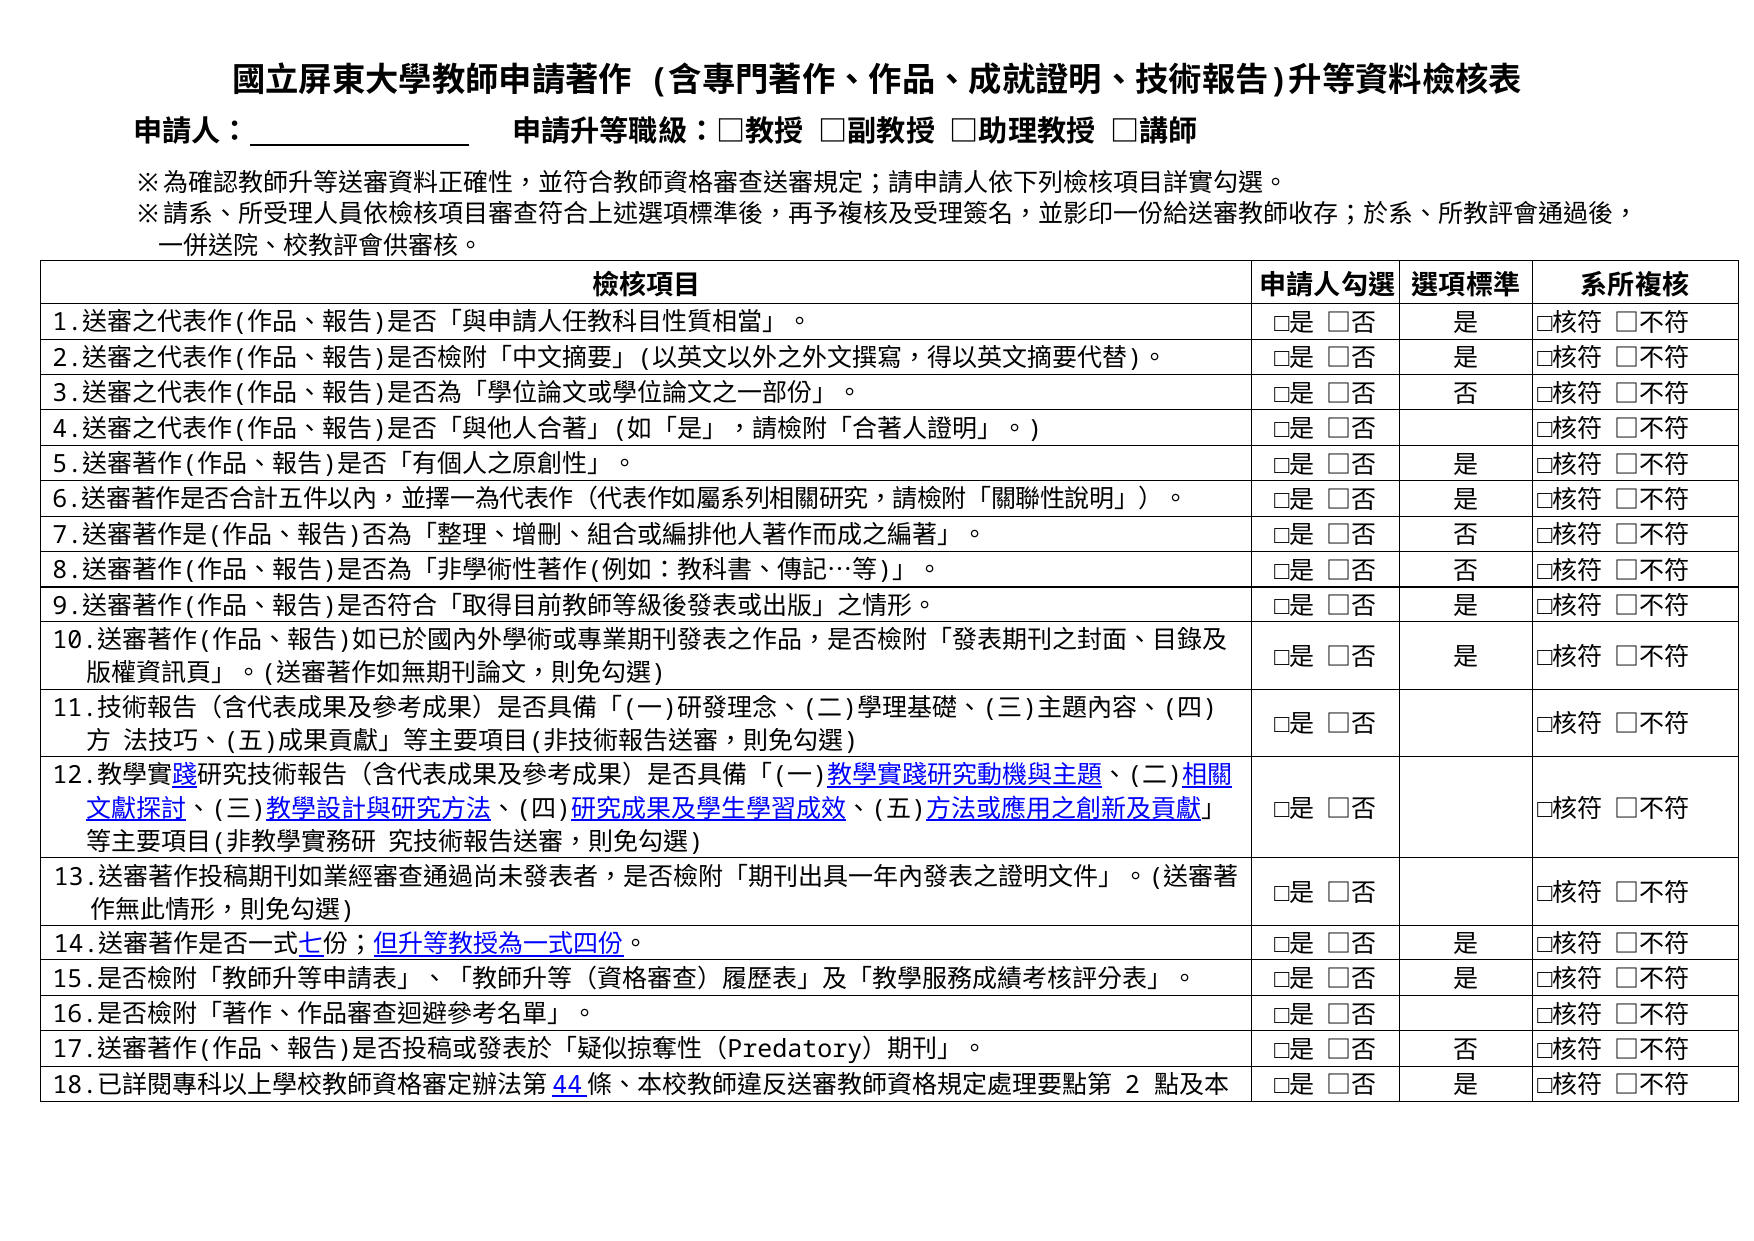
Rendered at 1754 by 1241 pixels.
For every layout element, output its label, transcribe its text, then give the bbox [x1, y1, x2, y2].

table_cell 14.送審著作是否一式七份；但升等教授為一式四份。 [41, 926, 1251, 959]
table_cell □核符 □不符 [1533, 588, 1738, 621]
table_cell 15.是否檢附「教師升等申請表」、「教師升等（資格審查）履歷表」及「教學服務成績考核評分表」。 [41, 960, 1251, 995]
table_cell □是 □否 [1252, 304, 1399, 338]
table_cell 17.送審著作(作品、報告)是否投稿或發表於「疑似掠奪性（Predatory）期刊」。 [41, 1031, 1251, 1066]
table_cell □是 □否 [1252, 588, 1399, 621]
table_cell 是 [1400, 1067, 1532, 1101]
table_cell 是 [1400, 446, 1532, 480]
table_cell □是 □否 [1252, 340, 1399, 374]
table_cell 否 [1400, 552, 1532, 586]
table_cell □核符 □不符 [1533, 996, 1738, 1030]
table_cell □是 □否 [1252, 375, 1399, 409]
table_cell □是 □否 [1252, 757, 1399, 857]
table_cell 3.送審之代表作(作品、報告)是否為「學位論文或學位論文之一部份」。 [41, 375, 1251, 409]
table_cell □是 □否 [1252, 622, 1399, 688]
table_cell [1400, 757, 1532, 857]
table_cell 8.送審著作(作品、報告)是否為「非學術性著作(例如：教科書、傳記…等)」。 [41, 552, 1251, 586]
table_cell 11.技術報告（含代表成果及參考成果）是否具備「(一)研發理念、(二)學理基礎、(三)主題內容、(四)方 法技巧、(五)成果貢獻」等主要項目(非技術報告送審，則免勾選) [41, 690, 1251, 756]
table_cell 否 [1400, 517, 1532, 551]
table_cell □是 □否 [1252, 1067, 1399, 1101]
table_cell [1400, 410, 1532, 445]
table_cell 13.送審著作投稿期刊如業經審查通過尚未發表者，是否檢附「期刊出具一年內發表之證明文件」。(送審著作無此情形，則免勾選) [41, 858, 1251, 925]
table_cell 否 [1400, 375, 1532, 409]
table_cell □是 □否 [1252, 446, 1399, 480]
table_cell 是 [1400, 588, 1532, 621]
table_cell 10.送審著作(作品、報告)如已於國內外學術或專業期刊發表之作品，是否檢附「發表期刊之封面、目錄及 版權資訊頁」。(送審著作如無期刊論文，則免勾選) [41, 622, 1251, 688]
table_cell 6.送審著作是否合計五件以內，並擇一為代表作（代表作如屬系列相關研究，請檢附「關聯性說明」）。 [41, 481, 1251, 516]
table_header 檢核項目 [41, 261, 1251, 303]
table_cell □核符 □不符 [1533, 375, 1738, 409]
table_cell [1400, 690, 1532, 756]
table_cell 是 [1400, 340, 1532, 374]
table_cell [1400, 996, 1532, 1030]
table_header 系所複核 [1533, 261, 1738, 303]
table_cell 12.教學實踐研究技術報告（含代表成果及參考成果）是否具備「(一)教學實踐研究動機與主題、(二)相關文獻探討、(三)教學設計與研究方法、(四)研究成果及學生學習成效、(五)方法或應用之創新及貢獻」等主要項目(非教學實務研 究技術報告送審，則免勾選) [41, 757, 1251, 857]
table_cell 18.已詳閱專科以上學校教師資格審定辦法第44條、本校教師違反送審教師資格規定處理要點第 2 點及本 [41, 1067, 1251, 1101]
table_cell 7.送審著作是(作品、報告)否為「整理、增刪、組合或編排他人著作而成之編著」。 [41, 517, 1251, 551]
table_cell 是 [1400, 622, 1532, 688]
table_cell □是 □否 [1252, 517, 1399, 551]
table_cell 4.送審之代表作(作品、報告)是否「與他人合著」(如「是」，請檢附「合著人證明」。) [41, 410, 1251, 445]
table_cell □是 □否 [1252, 1031, 1399, 1066]
table_cell □核符 □不符 [1533, 410, 1738, 445]
text 申請人： 申請升等職級：□教授 □副教授 □助理教授 □講師 [133, 117, 1636, 148]
table_cell 是 [1400, 481, 1532, 516]
table_cell □核符 □不符 [1533, 304, 1738, 338]
text 國立屏東大學教師申請著作 (含專門著作、作品、成就證明、技術報告)升等資料檢核表 [118, 67, 1636, 98]
table_cell □核符 □不符 [1533, 1031, 1738, 1066]
table_cell 1.送審之代表作(作品、報告)是否「與申請人任教科目性質相當」。 [41, 304, 1251, 338]
table_cell □是 □否 [1252, 996, 1399, 1030]
table_cell □是 □否 [1252, 960, 1399, 995]
table_cell [1400, 858, 1532, 925]
text ※請系、所受理人員依檢核項目審查符合上述選項標準後，再予複核及受理簽名，並影印一份給送審教師收存；於系、所教評會通過後，一併送院、校教評會供審核。 [133, 198, 1636, 260]
table_cell 5.送審著作(作品、報告)是否「有個人之原創性」。 [41, 446, 1251, 480]
table_cell □是 □否 [1252, 690, 1399, 756]
table_cell □核符 □不符 [1533, 481, 1738, 516]
table_header 申請人勾選 [1252, 261, 1399, 303]
table_cell □核符 □不符 [1533, 622, 1738, 688]
text ※為確認教師升等送審資料正確性，並符合教師資格審查送審規定；請申請人依下列檢核項目詳實勾選。 [133, 167, 1636, 198]
table_header 選項標準 [1400, 261, 1532, 303]
table_cell □核符 □不符 [1533, 858, 1738, 925]
table_cell □核符 □不符 [1533, 517, 1738, 551]
table_cell □核符 □不符 [1533, 340, 1738, 374]
table_cell □核符 □不符 [1533, 960, 1738, 995]
table_cell □是 □否 [1252, 481, 1399, 516]
table_cell 是 [1400, 960, 1532, 995]
table_cell 是 [1400, 926, 1532, 959]
table_cell □是 □否 [1252, 858, 1399, 925]
table_cell 9.送審著作(作品、報告)是否符合「取得目前教師等級後發表或出版」之情形。 [41, 588, 1251, 621]
table_cell □是 □否 [1252, 926, 1399, 959]
table_cell □核符 □不符 [1533, 926, 1738, 959]
table_cell □核符 □不符 [1533, 757, 1738, 857]
table_cell 16.是否檢附「著作、作品審查迴避參考名單」。 [41, 996, 1251, 1030]
table_cell □核符 □不符 [1533, 552, 1738, 586]
table_cell 否 [1400, 1031, 1532, 1066]
table_cell □核符 □不符 [1533, 1067, 1738, 1101]
table_cell □是 □否 [1252, 552, 1399, 586]
table_cell 2.送審之代表作(作品、報告)是否檢附「中文摘要」(以英文以外之外文撰寫，得以英文摘要代替)。 [41, 340, 1251, 374]
table_cell □是 □否 [1252, 410, 1399, 445]
table_cell 是 [1400, 304, 1532, 338]
table_cell □核符 □不符 [1533, 446, 1738, 480]
table_cell □核符 □不符 [1533, 690, 1738, 756]
